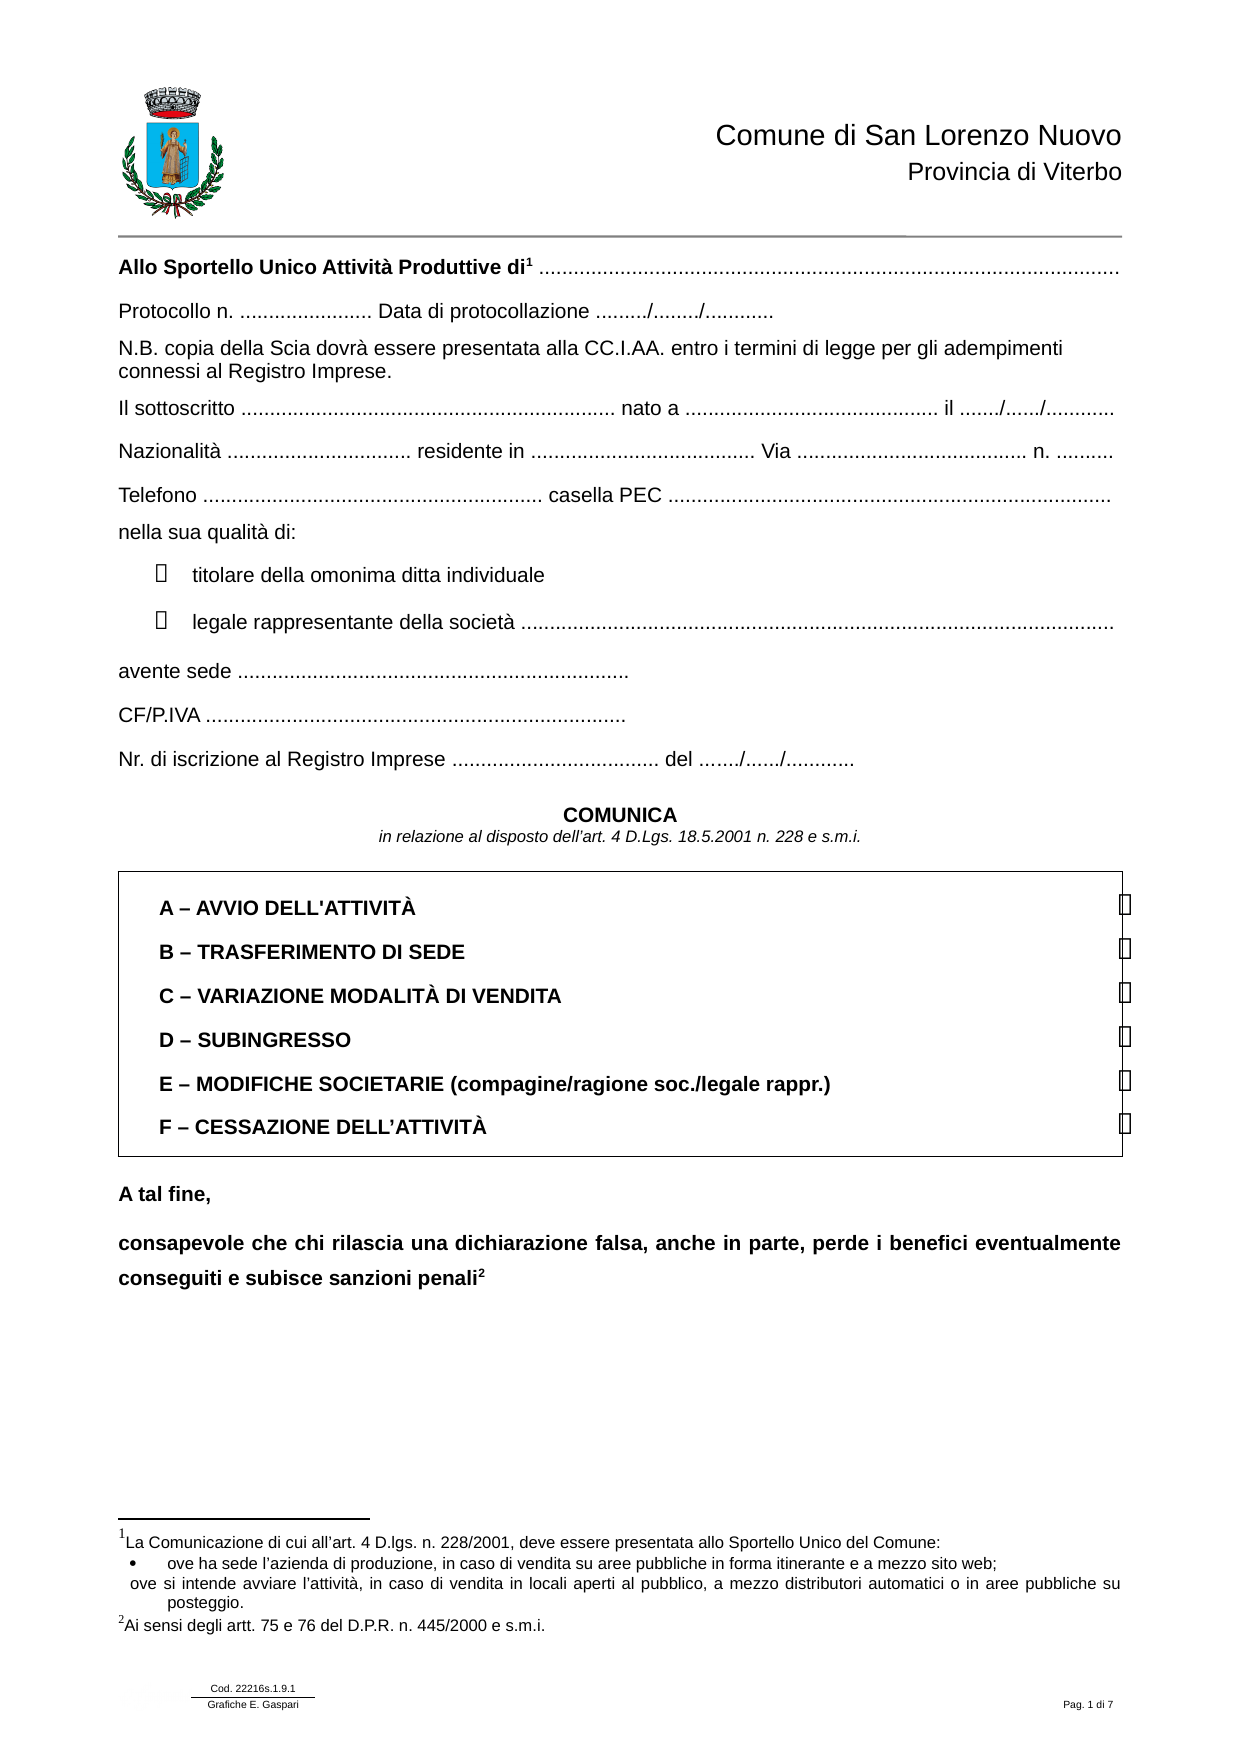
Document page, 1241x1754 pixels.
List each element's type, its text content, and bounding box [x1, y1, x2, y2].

text N.B. copia della Scia dovrà essere presentata alla CC.I.AA. entro i termini di legge per gli adempimenti connessi al Registro Imprese. [118, 335, 1122, 383]
text Protocollo n. ....................... Data di protocollazione ........./......../............ [118, 299, 1122, 323]
text CF/P.IVA ......................................................................... [118, 703, 1122, 727]
list ove ha sede l’azienda di produzione, in caso di vendita su aree pubbliche in forma itinerante e a mezzo sito web; [130, 1554, 1122, 1573]
text Telefono ........................................................... casella PEC ............................................................................. [118, 483, 1122, 507]
text Ai sensi degli artt. 75 e 76 del D.P.R. n. 445/2000 e s.m.i. [118, 1612, 1122, 1636]
text nella sua qualità di: [118, 519, 1122, 543]
text  titolare della omonima ditta individuale [153, 556, 1122, 590]
text Nazionalità ................................ residente in ....................................... Via ........................................ n. .......... [118, 439, 1122, 463]
text Nr. di iscrizione al Registro Imprese .................................... del ......./....../............ [118, 747, 1122, 771]
text Provincia di Viterbo [224, 157, 1122, 185]
text La Comunicazione di cui all’art. 4 D.lgs. n. 228/2001, deve essere presentata allo Sportello Unico del Comune: [118, 1525, 1122, 1554]
text in relazione al disposto dell’art. 4 D.Lgs. 18.5.2001 n. 228 e s.m.i. [118, 827, 1122, 846]
text Comune di San Lorenzo Nuovo [224, 118, 1122, 152]
text Il sottoscritto ................................................................. nato a ............................................ il ......./....../............ [118, 396, 1122, 420]
text A tal fine, [118, 1182, 1122, 1206]
text avente sede .................................................................... [118, 659, 1122, 683]
text consapevole che chi rilascia una dichiarazione falsa, anche in parte, perde i benefici eventualmente conseguiti e subisce sanzioni penali [118, 1230, 1122, 1290]
table_header A – AVVIO DELL'ATTIVITÀ  B – TRASFERIMENTO DI SEDE  C – VARIAZIONE MODALITÀ DI VENDITA  D – SUBINGRESSO  E – MODIFICHE SOCIETARIE (compagine/ragione soc./legale rappr.)  F – CESSAZIONE DELL’ATTIVITÀ  [119, 872, 1122, 1156]
text ove si intende avviare l’attività, in caso di vendita in locali aperti al pubblico, a mezzo distributori automatici o in aree pubbliche su posteggio. [130, 1573, 1122, 1612]
picture [122, 87, 224, 219]
text Allo Sportello Unico Attività Produttive di [118, 255, 1122, 279]
text COMUNICA [118, 803, 1122, 827]
text  legale rappresentante della società ....................................................................................................... [153, 602, 1122, 637]
